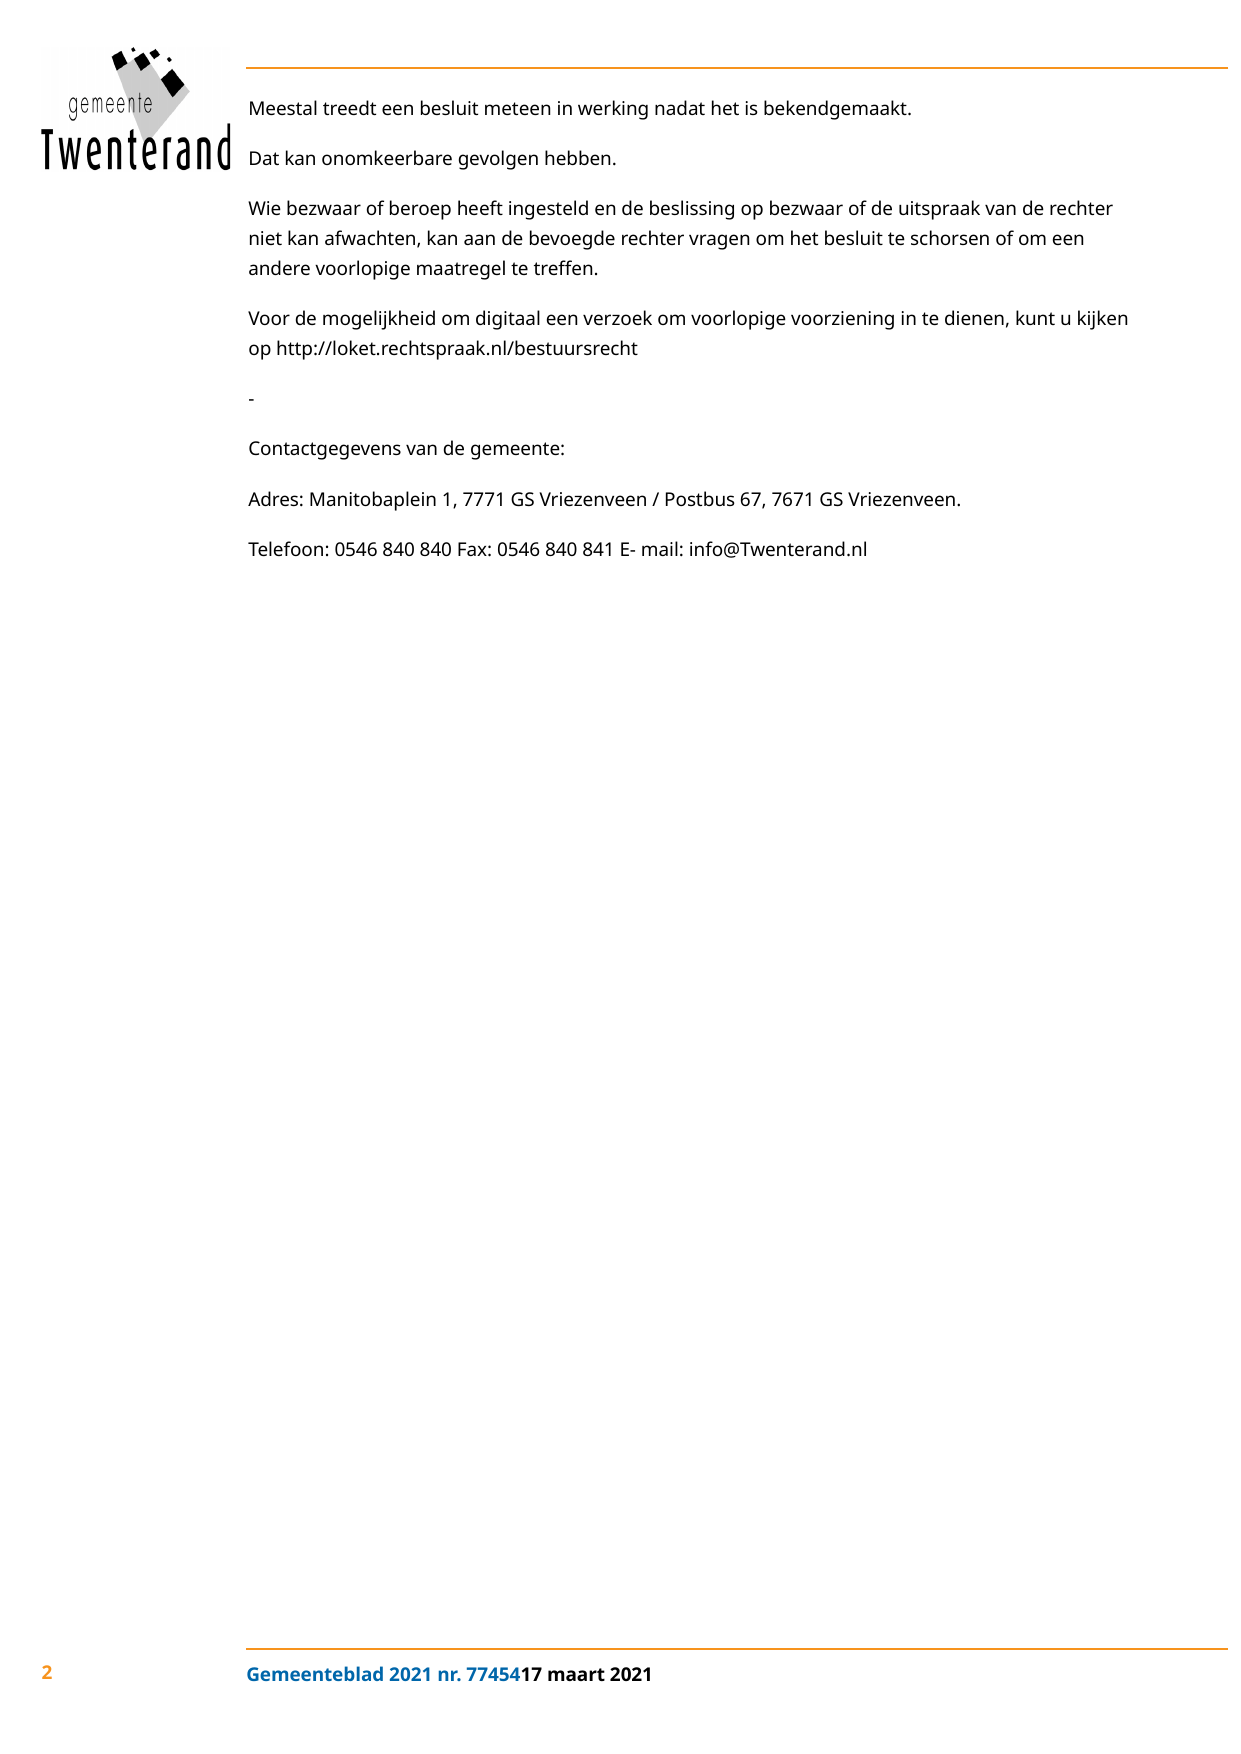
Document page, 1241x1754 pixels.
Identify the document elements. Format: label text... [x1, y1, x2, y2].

text Wie bezwaar of beroep heeft ingesteld en de beslissing op bezwaar of de uitspraak van de rechter niet kan afwachten, kan aan de bevoegde rechter vragen om het besluit te schorsen of om een andere voorlopige maatregel te treffen. [248, 196, 1152, 281]
text - [248, 385, 1152, 411]
text Telefoon: 0546 840 840 Fax: 0546 840 841 E- mail: info@Twenterand.nl [248, 536, 1152, 562]
picture [41, 47, 231, 172]
text Dat kan onomkeerbare gevolgen hebben. [248, 145, 1152, 171]
text Contactgegevens van de gemeente: [248, 436, 1152, 461]
text Voor de mogelijkheid om digitaal een verzoek om voorlopige voorziening in te dienen, kunt u kijken op http://loket.rechtspraak.nl/bestuursrecht [248, 305, 1152, 361]
text Adres: Manitobaplein 1, 7771 GS Vriezenveen / Postbus 67, 7671 GS Vriezenveen. [248, 486, 1152, 512]
text Meestal treedt een besluit meteen in werking nadat het is bekendgemaakt. [248, 95, 1152, 121]
